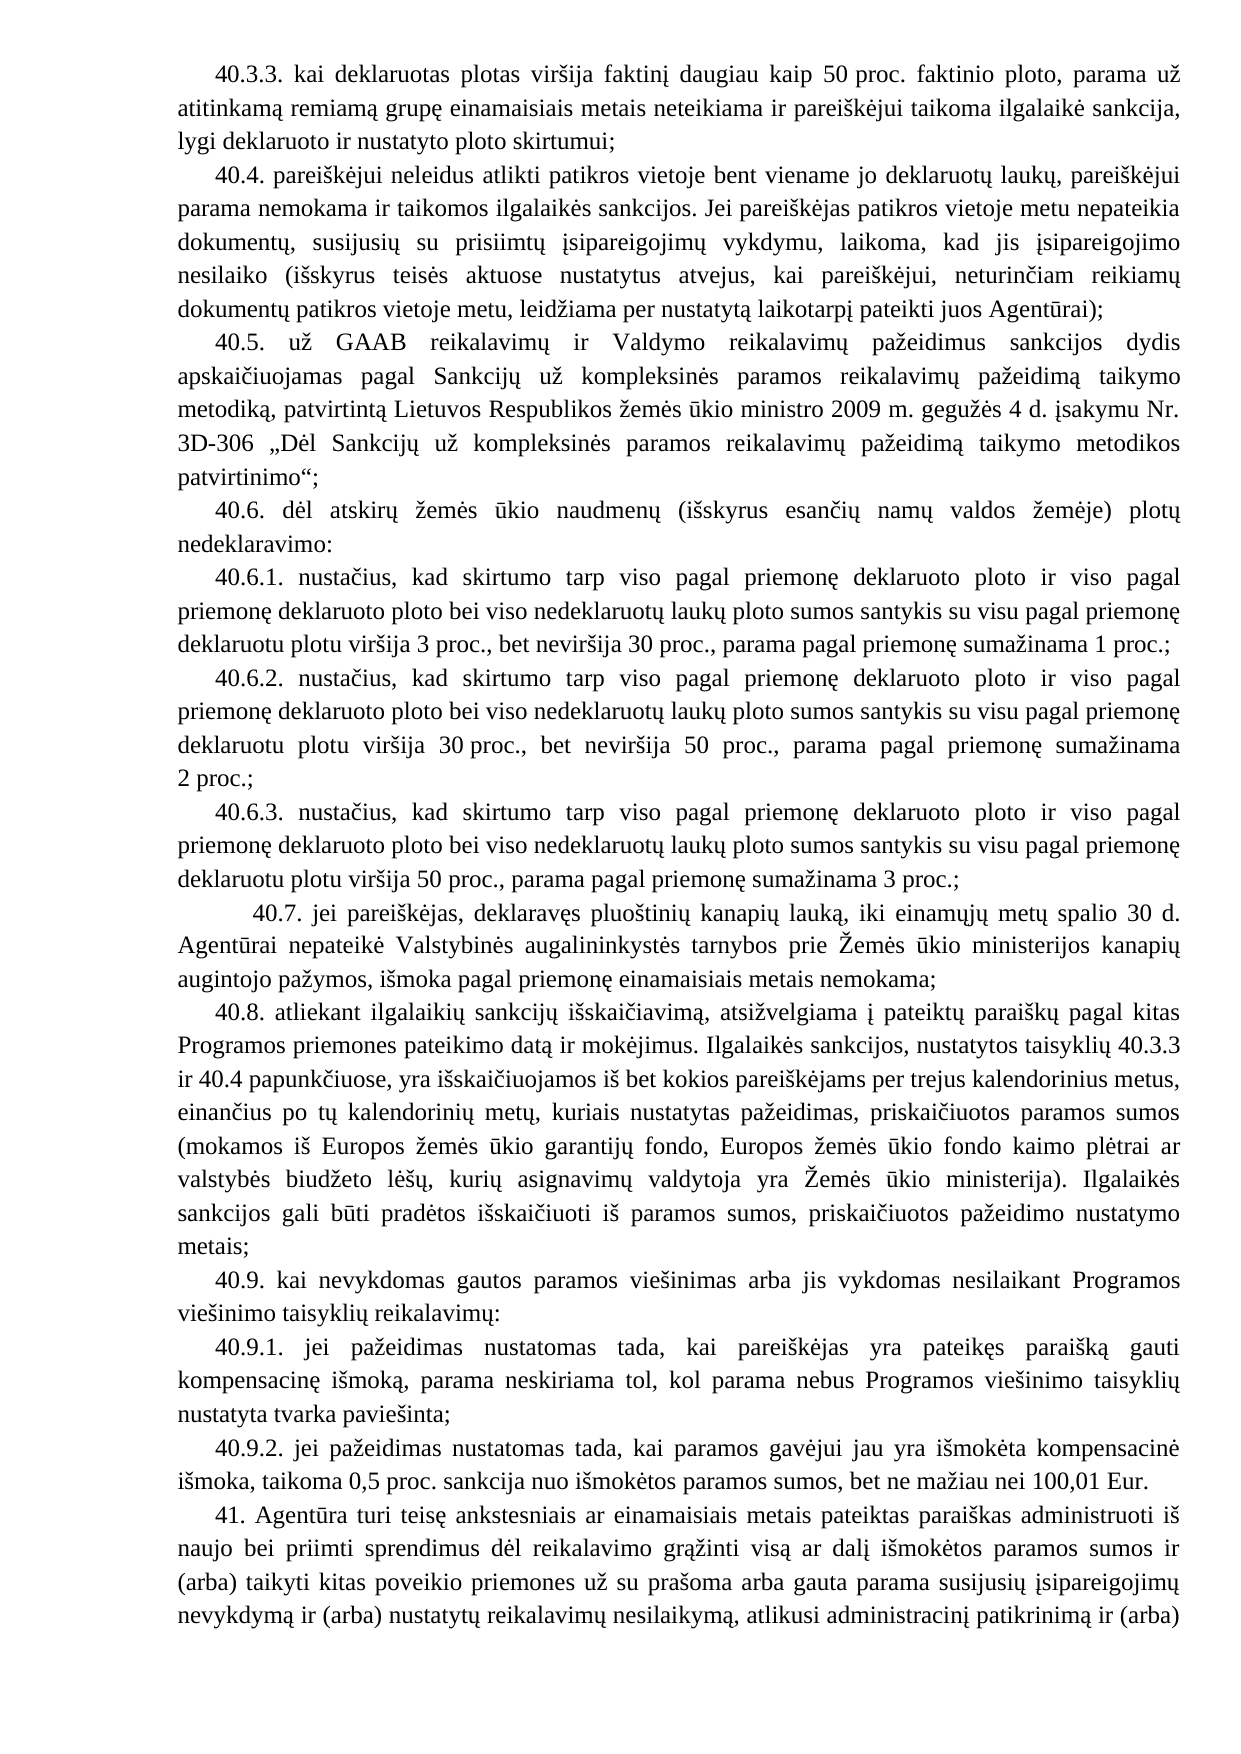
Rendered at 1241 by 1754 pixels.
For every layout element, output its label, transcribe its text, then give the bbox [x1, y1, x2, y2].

text 40.6.3. nustačius, kad skirtumo tarp viso pagal priemonę deklaruoto ploto ir viso pagal priemonę deklaruoto ploto bei viso nedeklaruotų laukų ploto sumos santykis su visu pagal priemonę deklaruotu plotu viršija 50 proc., parama pagal priemonę sumažinama 3 proc.; [177, 797, 1181, 893]
text 40.6.2. nustačius, kad skirtumo tarp viso pagal priemonę deklaruoto ploto ir viso pagal priemonę deklaruoto ploto bei viso nedeklaruotų laukų ploto sumos santykis su visu pagal priemonę deklaruotu plotu viršija 30 proc., bet neviršija 50 proc., parama pagal priemonę sumažinama 2 proc.; [177, 663, 1181, 792]
text 40.9.2. jei pažeidimas nustatomas tada, kai paramos gavėjui jau yra išmokėta kompensacinė išmoka, taikoma 0,5 proc. sankcija nuo išmokėtos paramos sumos, bet ne mažiau nei 100,01 Eur. [177, 1433, 1181, 1495]
text 40.6. dėl atskirų žemės ūkio naudmenų (išskyrus esančių namų valdos žemėje) plotų nedeklaravimo: [177, 495, 1181, 557]
text 40.7. jei pareiškėjas, deklaravęs pluoštinių kanapių lauką, iki einamųjų metų spalio 30 d. Agentūrai nepateikė Valstybinės augalininkystės tarnybos prie Žemės ūkio ministerijos kanapių augintojo pažymos, išmoka pagal priemonę einamaisiais metais nemokama; [177, 898, 1181, 992]
text 40.8. atliekant ilgalaikių sankcijų išskaičiavimą, atsižvelgiama į pateiktų paraiškų pagal kitas Programos priemones pateikimo datą ir mokėjimus. Ilgalaikės sankcijos, nustatytos taisyklių 40.3.3 ir 40.4 papunkčiuose, yra išskaičiuojamos iš bet kokios pareiškėjams per trejus kalendorinius metus, einančius po tų kalendorinių metų, kuriais nustatytas pažeidimas, priskaičiuotos paramos sumos (mokamos iš Europos žemės ūkio garantijų fondo, Europos žemės ūkio fondo kaimo plėtrai ar valstybės biudžeto lėšų, kurių asignavimų valdytoja yra Žemės ūkio ministerija). Ilgalaikės sankcijos gali būti pradėtos išskaičiuoti iš paramos sumos, priskaičiuotos pažeidimo nustatymo metais; [177, 997, 1181, 1260]
text 40.5. už GAAB reikalavimų ir Valdymo reikalavimų pažeidimus sankcijos dydis apskaičiuojamas pagal Sankcijų už kompleksinės paramos reikalavimų pažeidimą taikymo metodiką, patvirtintą Lietuvos Respublikos žemės ūkio ministro 2009 m. gegužės 4 d. įsakymu Nr. 3D-306 „Dėl Sankcijų už kompleksinės paramos reikalavimų pažeidimą taikymo metodikos patvirtinimo“; [177, 327, 1181, 490]
text 41. Agentūra turi teisę ankstesniais ar einamaisiais metais pateiktas paraiškas administruoti iš naujo bei priimti sprendimus dėl reikalavimo grąžinti visą ar dalį išmokėtos paramos sumos ir (arba) taikyti kitas poveikio priemones už su prašoma arba gauta parama susijusių įsipareigojimų nevykdymą ir (arba) nustatytų reikalavimų nesilaikymą, atlikusi administracinį patikrinimą ir (arba) [177, 1500, 1181, 1629]
text 40.9. kai nevykdomas gautos paramos viešinimas arba jis vykdomas nesilaikant Programos viešinimo taisyklių reikalavimų: [177, 1265, 1181, 1327]
text 40.9.1. jei pažeidimas nustatomas tada, kai pareiškėjas yra pateikęs paraišką gauti kompensacinę išmoką, parama neskiriama tol, kol parama nebus Programos viešinimo taisyklių nustatyta tvarka paviešinta; [177, 1332, 1181, 1428]
text 40.6.1. nustačius, kad skirtumo tarp viso pagal priemonę deklaruoto ploto ir viso pagal priemonę deklaruoto ploto bei viso nedeklaruotų laukų ploto sumos santykis su visu pagal priemonę deklaruotu plotu viršija 3 proc., bet neviršija 30 proc., parama pagal priemonę sumažinama 1 proc.; [177, 562, 1181, 658]
text 40.4. pareiškėjui neleidus atlikti patikros vietoje bent viename jo deklaruotų laukų, pareiškėjui parama nemokama ir taikomos ilgalaikės sankcijos. Jei pareiškėjas patikros vietoje metu nepateikia dokumentų, susijusių su prisiimtų įsipareigojimų vykdymu, laikoma, kad jis įsipareigojimo nesilaiko (išskyrus teisės aktuose nustatytus atvejus, kai pareiškėjui, neturinčiam reikiamų dokumentų patikros vietoje metu, leidžiama per nustatytą laikotarpį pateikti juos Agentūrai); [177, 160, 1181, 323]
text 40.3.3. kai deklaruotas plotas viršija faktinį daugiau kaip 50 proc. faktinio ploto, parama už atitinkamą remiamą grupę einamaisiais metais neteikiama ir pareiškėjui taikoma ilgalaikė sankcija, lygi deklaruoto ir nustatyto ploto skirtumui; [177, 59, 1181, 155]
